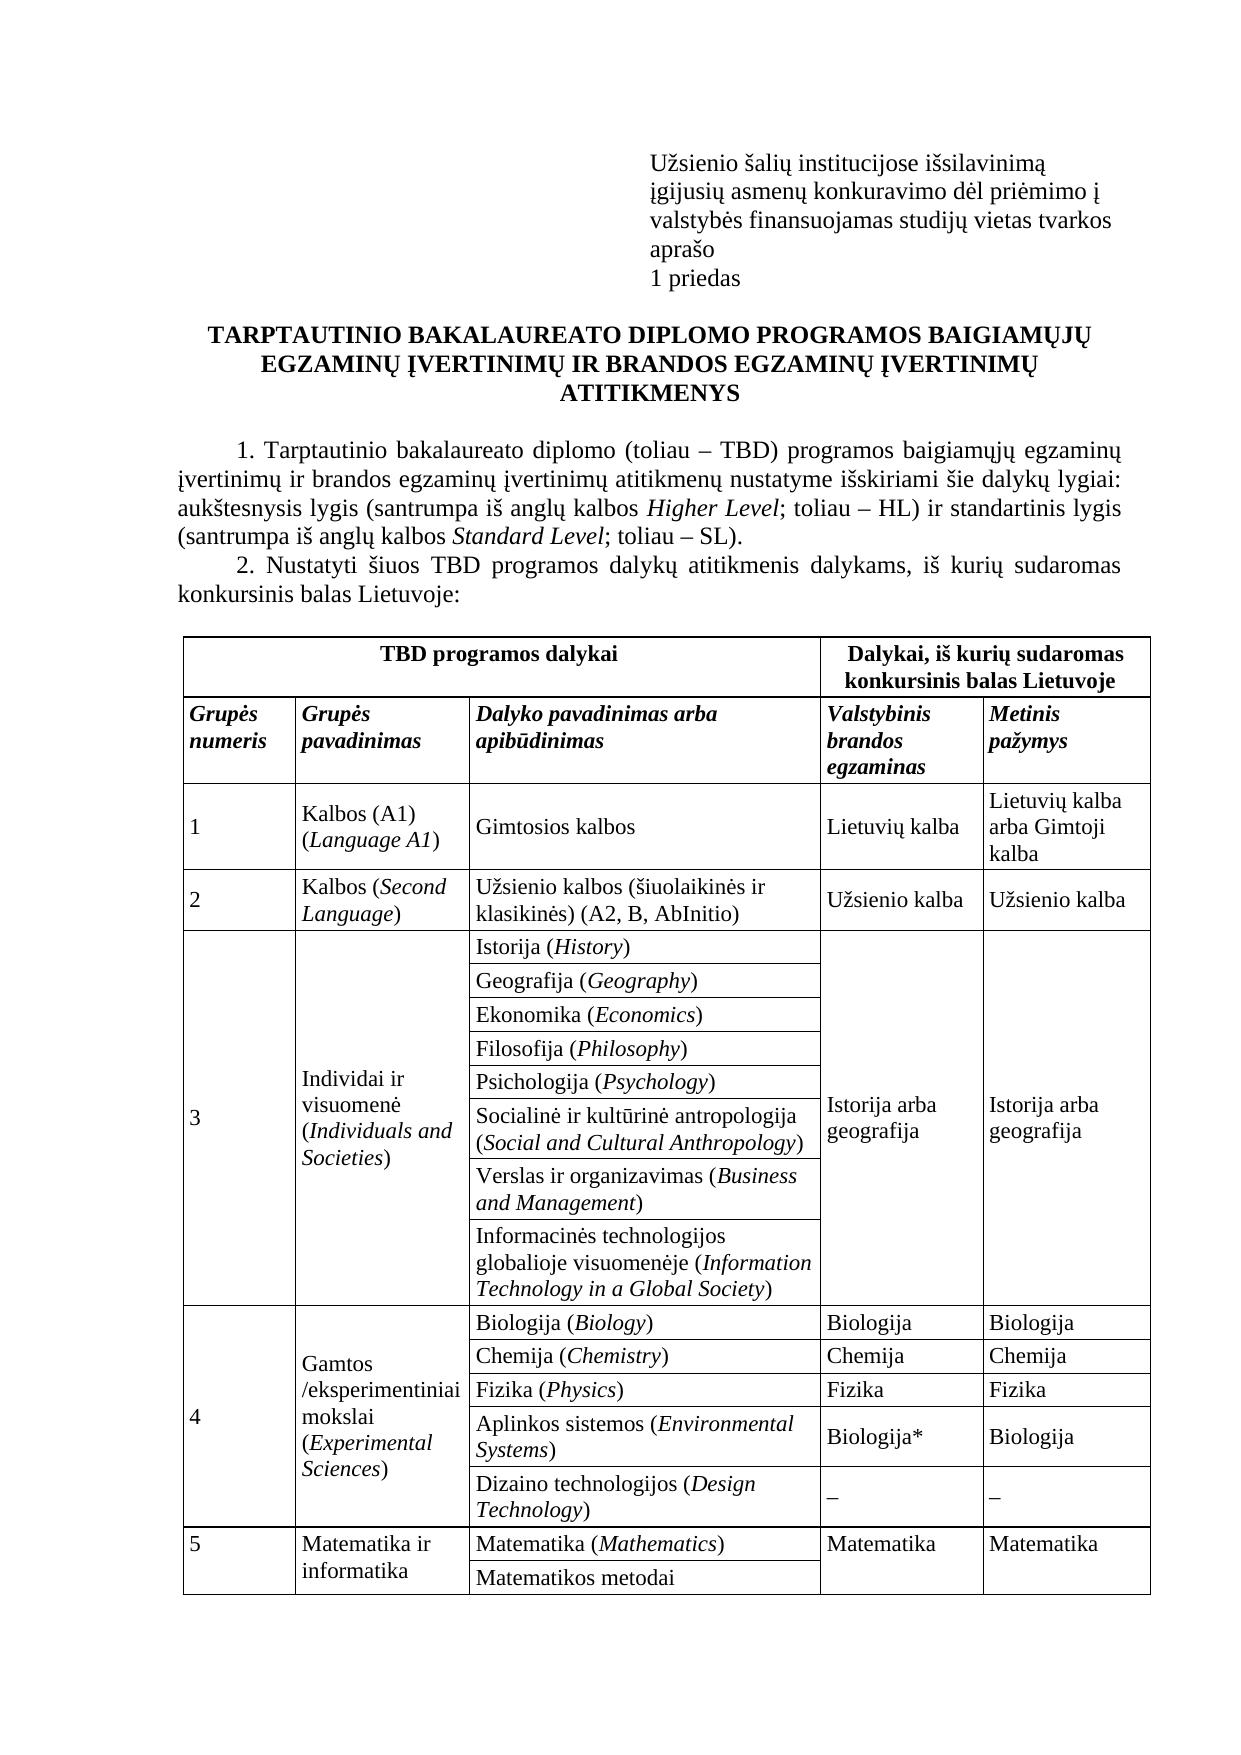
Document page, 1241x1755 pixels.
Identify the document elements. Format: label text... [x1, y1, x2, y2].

table_cell Istorija arba geografija [984, 931, 1150, 1305]
table_cell Verslas ir organizavimas (Business and Management) [470, 1159, 820, 1218]
table_cell Informacinės technologijos globalioje visuomenėje (Information Technology in a Global Society) [470, 1220, 820, 1305]
table_cell Kalbos (Second Language) [296, 870, 469, 929]
table_cell 4 [184, 1306, 295, 1526]
table_cell 1 [184, 784, 295, 869]
table_cell Gamtos /eksperimentiniai mokslai (Experimental Sciences) [296, 1306, 469, 1526]
table_cell Metinis pažymys [984, 698, 1150, 783]
text valstybės finansuojamas studijų vietas tvarkos [649, 205, 1122, 234]
table_cell Fizika [821, 1374, 983, 1406]
text 1 priedas [649, 263, 1122, 291]
table_cell Matematikos metodai [470, 1561, 820, 1594]
table_cell Chemija (Chemistry) [470, 1340, 820, 1372]
table_cell Užsienio kalbos (šiuolaikinės ir klasikinės) (A2, B, AbInitio) [470, 870, 820, 929]
table_cell Lietuvių kalba arba Gimtoji kalba [984, 784, 1150, 869]
table_cell Matematika ir informatika [296, 1528, 469, 1594]
table_cell Valstybinis brandos egzaminas [821, 698, 983, 783]
table_cell Fizika [984, 1374, 1150, 1406]
table_cell Psichologija (Psychology) [470, 1066, 820, 1098]
table_cell Grupės pavadinimas [296, 698, 469, 783]
table_cell 3 [184, 931, 295, 1305]
table_cell Fizika (Physics) [470, 1374, 820, 1406]
table_cell Chemija [984, 1340, 1150, 1372]
table_cell Lietuvių kalba [821, 784, 983, 869]
table_cell Užsienio kalba [984, 870, 1150, 929]
table_cell Užsienio kalba [821, 870, 983, 929]
table_header TBD programos dalykai [184, 638, 820, 696]
table_cell Chemija [821, 1340, 983, 1372]
table_cell Istorija (History) [470, 931, 820, 963]
table_cell Socialinė ir kultūrinė antropologija (Social and Cultural Anthropology) [470, 1099, 820, 1158]
table_header Dalykai, iš kurių sudaromas konkursinis balas Lietuvoje [821, 638, 1150, 696]
text įgijusių asmenų konkuravimo dėl priėmimo į [649, 176, 1122, 205]
table_cell – [984, 1467, 1150, 1526]
table_cell Gimtosios kalbos [470, 784, 820, 869]
table_cell Biologija* [821, 1407, 983, 1466]
table_cell Kalbos (A1) (Language A1) [296, 784, 469, 869]
table_cell Istorija arba geografija [821, 931, 983, 1305]
table_cell 2 [184, 870, 295, 929]
table_cell Dizaino technologijos (Design Technology) [470, 1467, 820, 1526]
table_cell Biologija (Biology) [470, 1306, 820, 1339]
text Užsienio šalių institucijose išsilavinimą [649, 148, 1122, 176]
table_cell Matematika (Mathematics) [470, 1528, 820, 1560]
table_cell Individai ir visuomenė (Individuals and Societies) [296, 931, 469, 1305]
table_cell Biologija [984, 1407, 1150, 1466]
text 2. Nustatyti šiuos TBD programos dalykų atitikmenis dalykams, iš kurių sudaromas konkursinis balas Lietuvoje: [177, 550, 1122, 608]
table_cell Ekonomika (Economics) [470, 998, 820, 1031]
table_cell – [821, 1467, 983, 1526]
table_cell Matematika [821, 1528, 983, 1594]
table_cell Matematika [984, 1528, 1150, 1594]
table_cell Biologija [821, 1306, 983, 1339]
table_cell Filosofija (Philosophy) [470, 1032, 820, 1064]
text 1. Tarptautinio bakalaureato diplomo (toliau – TBD) programos baigiamųjų egzaminų įvertinimų ir brandos egzaminų įvertinimų atitikmenų nustatyme išskiriami šie dalykų lygiai: aukštesnysis lygis (santrumpa iš anglų kalbos Higher Level; toliau – HL) ir standartinis lygis (santrumpa iš anglų kalbos Standard Level; toliau – SL). [177, 435, 1122, 550]
table_cell Grupės numeris [184, 698, 295, 783]
table_cell 5 [184, 1528, 295, 1594]
table_cell Aplinkos sistemos (Environmental Systems) [470, 1407, 820, 1466]
text TARPTAUTINIO BAKALAUREATO DIPLOMO PROGRAMOS BAIGIAMŲJŲ EGZAMINŲ ĮVERTINIMŲ IR BRANDOS EGZAMINŲ ĮVERTINIMŲ ATITIKMENYS [177, 320, 1122, 406]
table_cell Geografija (Geography) [470, 964, 820, 997]
table_cell Dalyko pavadinimas arba apibūdinimas [470, 698, 820, 783]
table_cell Biologija [984, 1306, 1150, 1339]
text aprašo [649, 234, 1122, 263]
